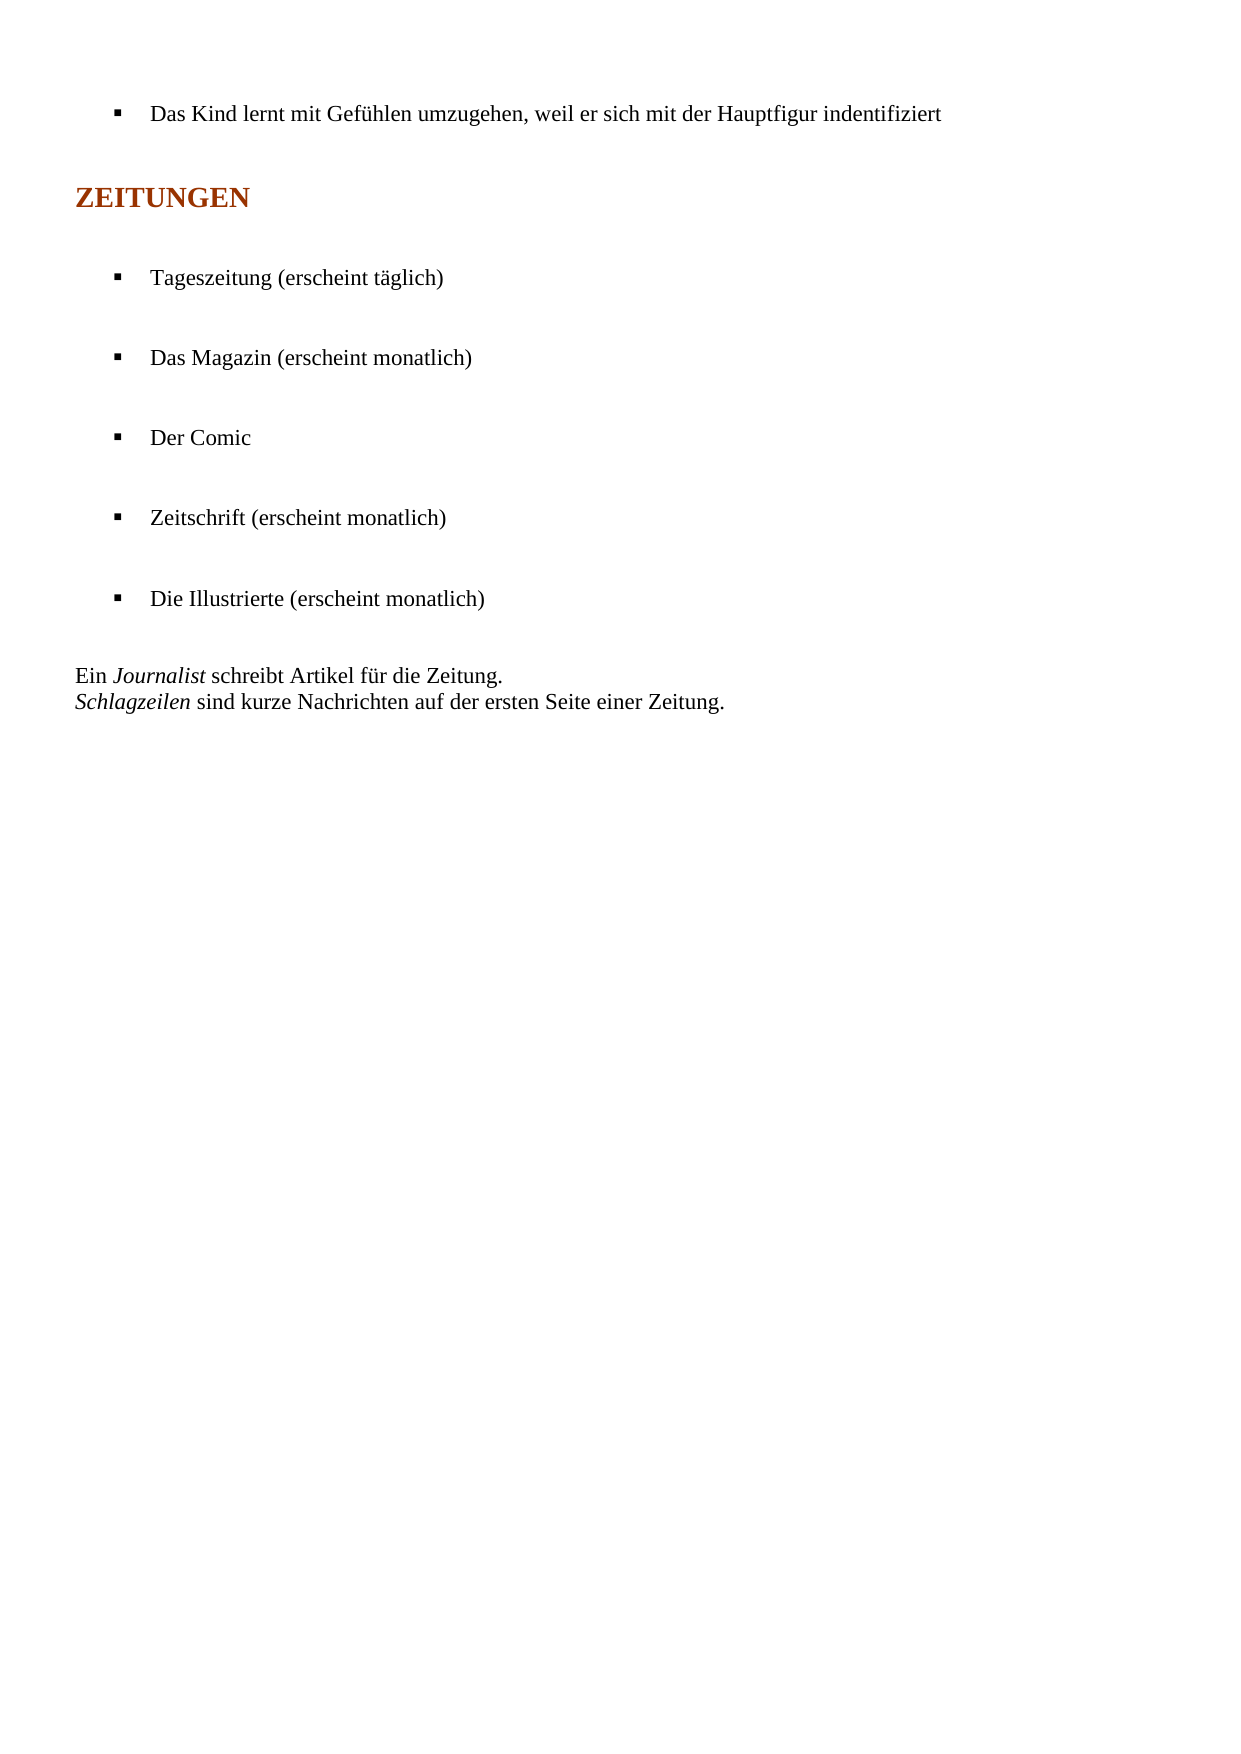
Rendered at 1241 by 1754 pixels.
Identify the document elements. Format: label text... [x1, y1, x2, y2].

list Die Illustrierte (erscheint monatlich) [112, 585, 1165, 611]
subtitle ZEITUNGEN [75, 180, 1165, 214]
text Schlagzeilen sind kurze Nachrichten auf der ersten Seite einer Zeitung. [75, 688, 1165, 715]
list Das Kind lernt mit Gefühlen umzugehen, weil er sich mit der Hauptfigur indentifiziert [112, 100, 1165, 126]
list Der Comic [112, 424, 1165, 451]
list Zeitschrift (erscheint monatlich) [112, 504, 1165, 531]
text Ein Journalist schreibt Artikel für die Zeitung. [75, 662, 1165, 688]
list Tageszeitung (erscheint täglich) [112, 264, 1165, 290]
list Das Magazin (erscheint monatlich) [112, 344, 1165, 370]
